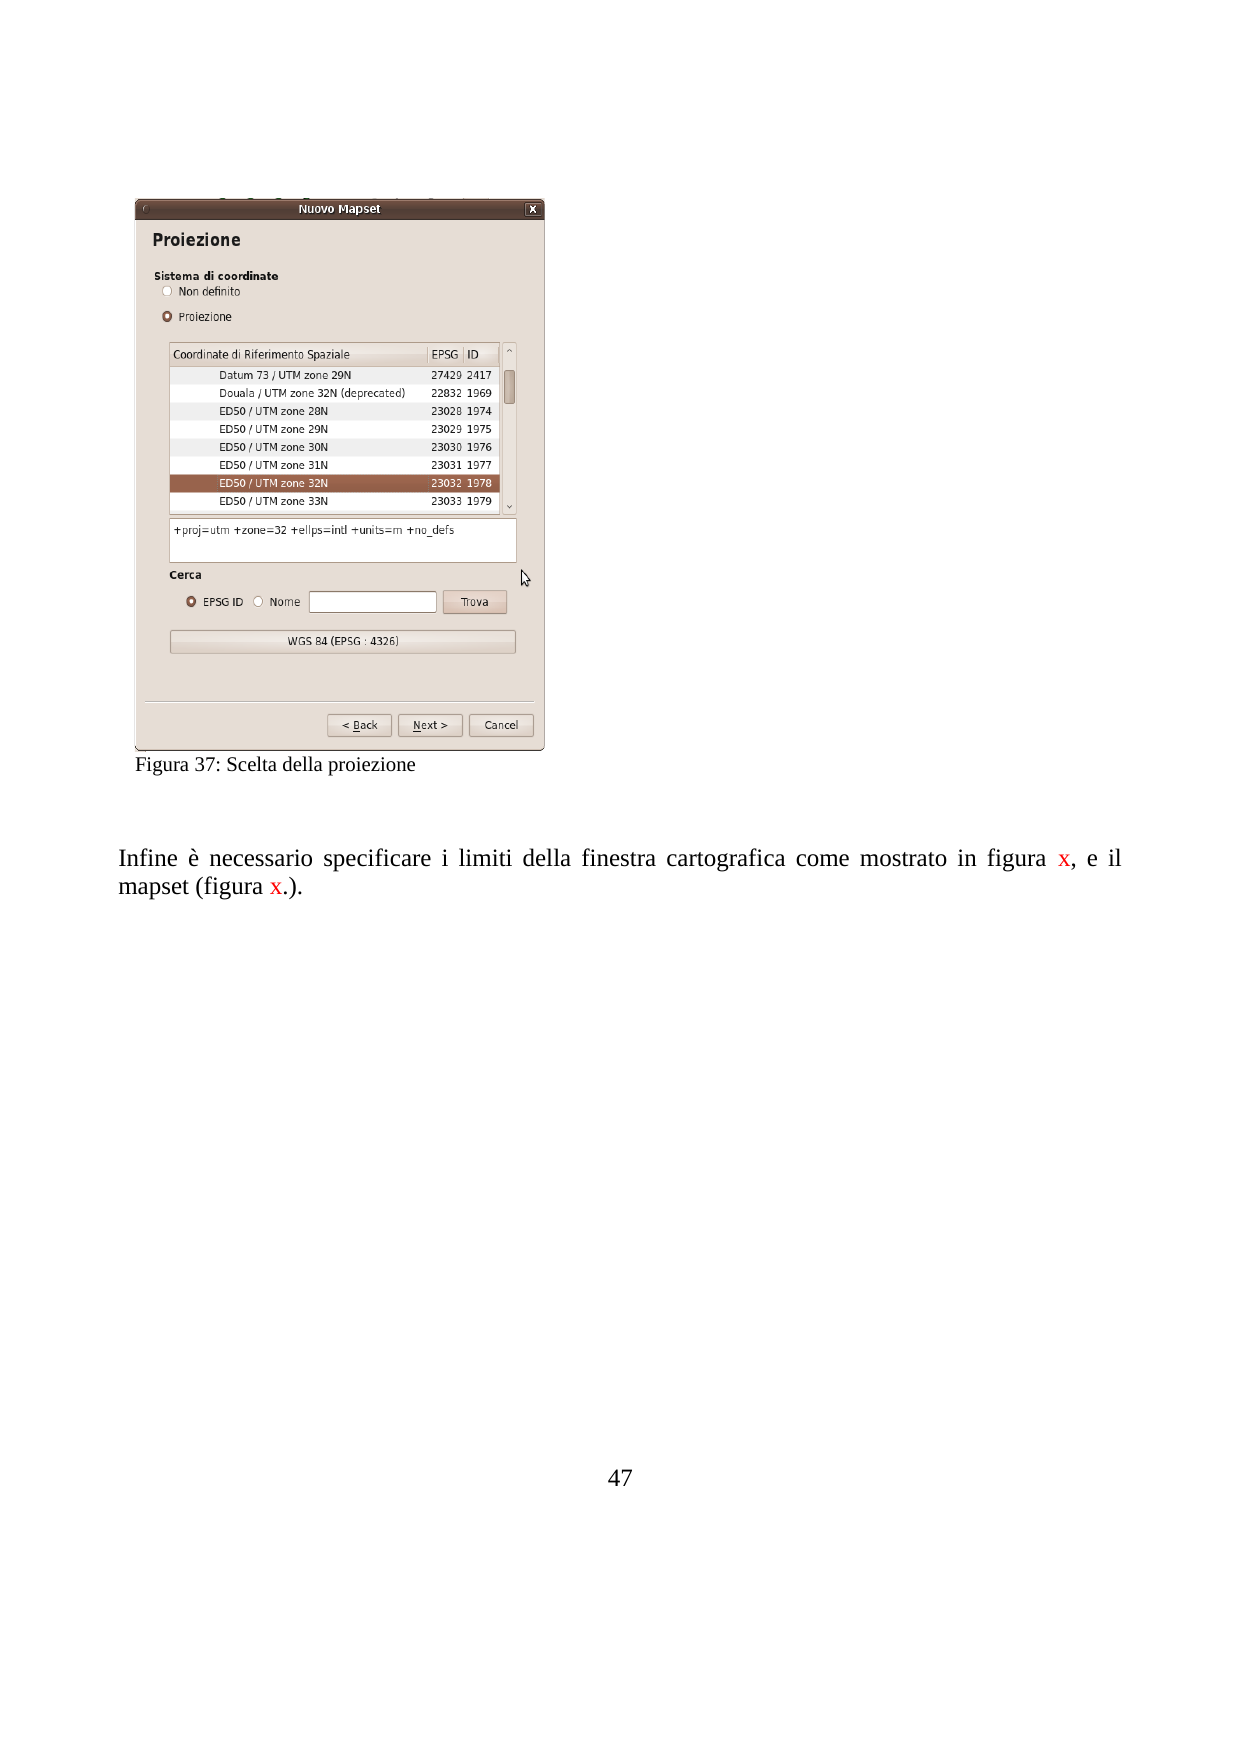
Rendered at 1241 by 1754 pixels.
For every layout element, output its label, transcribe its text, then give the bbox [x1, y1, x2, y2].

text Figura 37: Scelta della proiezione [135, 752, 544, 776]
text Infine è necessario specificare i limiti della finestra cartografica come mostrato in figura x, e il mapset (figura x.). [118, 843, 1122, 900]
picture [134, 198, 545, 752]
